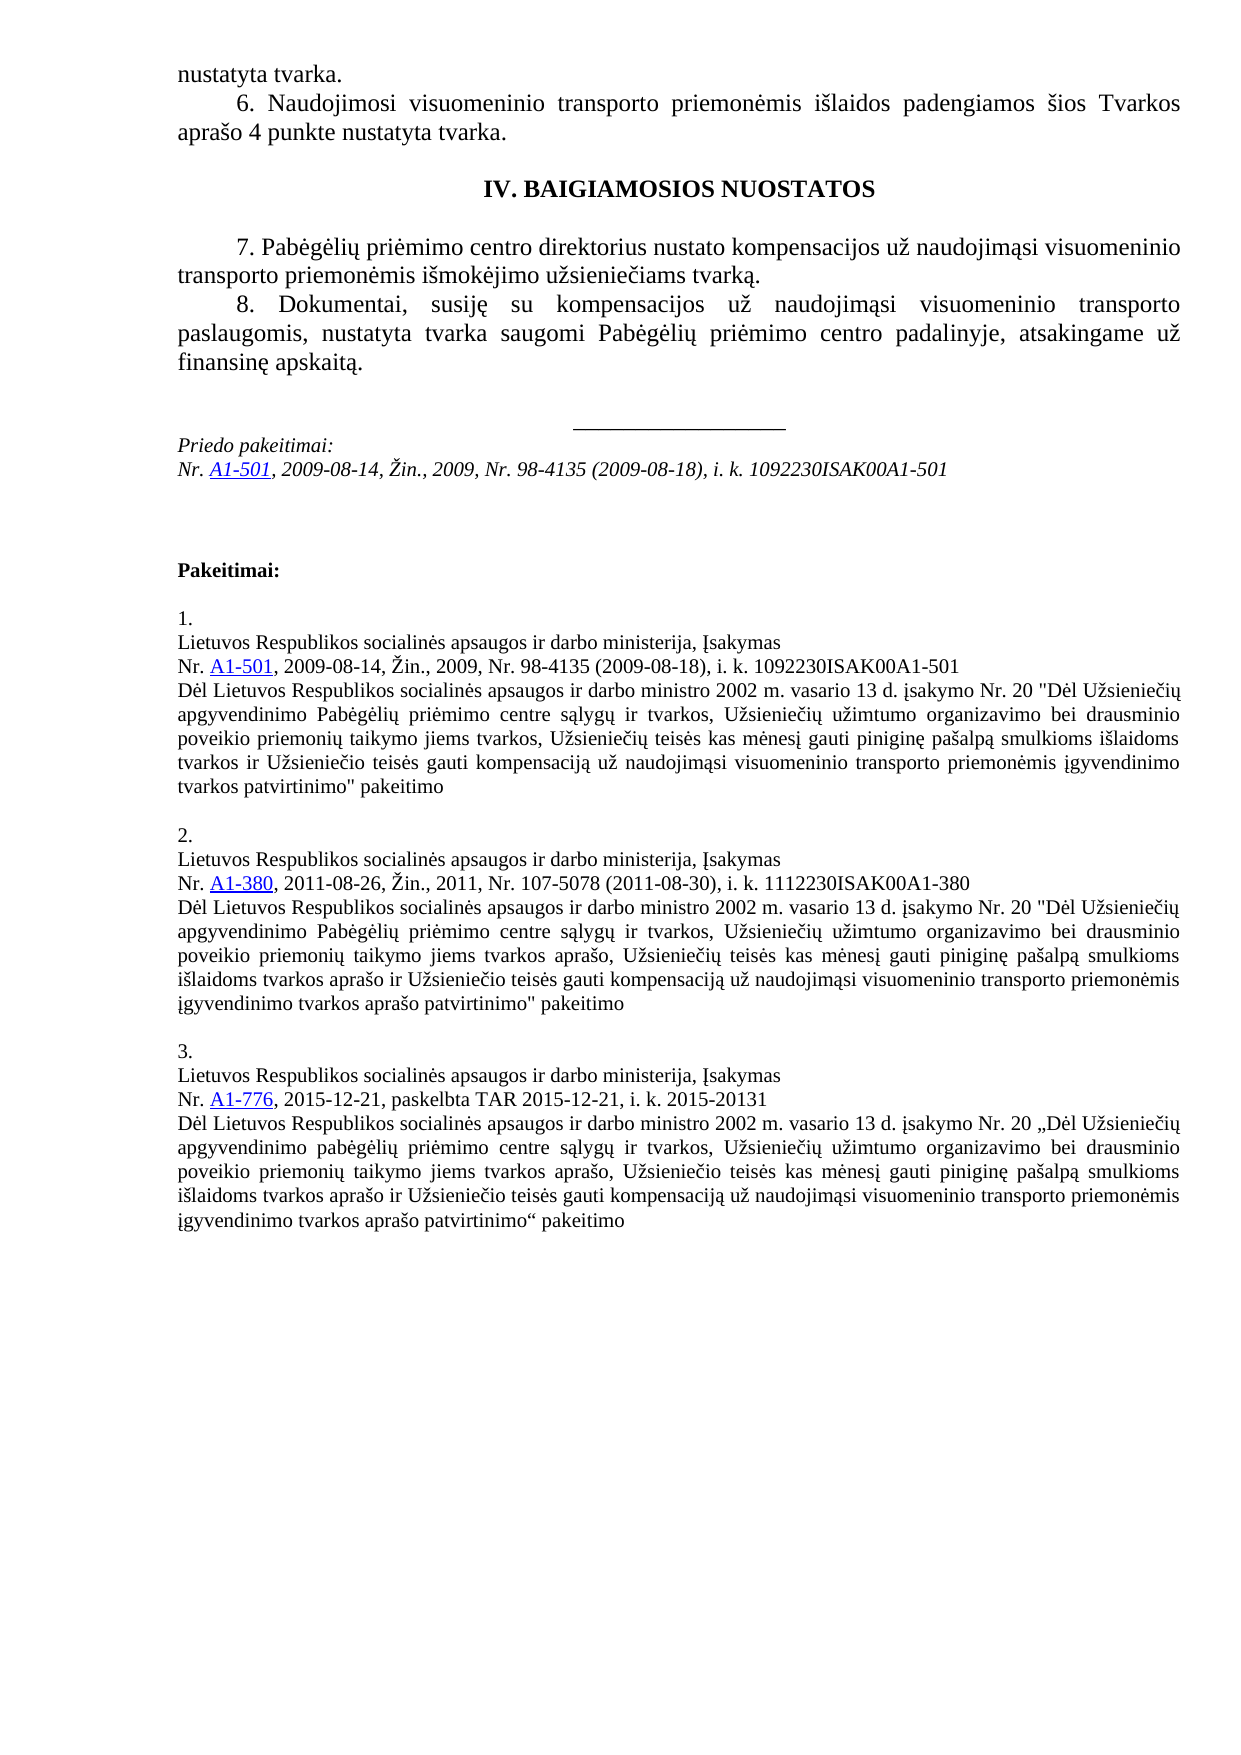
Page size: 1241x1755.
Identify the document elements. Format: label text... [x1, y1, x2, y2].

text Lietuvos Respublikos socialinės apsaugos ir darbo ministerija, Įsakymas [177, 630, 1181, 654]
text Dėl Lietuvos Respublikos socialinės apsaugos ir darbo ministro 2002 m. vasario 13 d. įsakymo Nr. 20 "Dėl Užsieniečių apgyvendinimo Pabėgėlių priėmimo centre sąlygų ir tvarkos, Užsieniečių užimtumo organizavimo bei drausminio poveikio priemonių taikymo jiems tvarkos aprašo, Užsieniečių teisės kas mėnesį gauti piniginę pašalpą smulkioms išlaidoms tvarkos aprašo ir Užsieniečio teisės gauti kompensaciją už naudojimąsi visuomeninio transporto priemonėmis įgyvendinimo tvarkos aprašo patvirtinimo" pakeitimo [177, 895, 1181, 1015]
text nustatyta tvarka. [177, 59, 1181, 88]
text Nr. A1-501, 2009-08-14, Žin., 2009, Nr. 98-4135 (2009-08-18), i. k. 1092230ISAK00A1-501 [177, 457, 1181, 481]
text _________________ [177, 404, 1181, 433]
text Nr. A1-776, 2015-12-21, paskelbta TAR 2015-12-21, i. k. 2015-20131 [177, 1087, 1181, 1111]
text 1. [177, 606, 1181, 630]
text 8. Dokumentai, susiję su kompensacijos už naudojimąsi visuomeninio transporto paslaugomis, nustatyta tvarka saugomi Pabėgėlių priėmimo centro padalinyje, atsakingame už finansinę apskaitą. [177, 289, 1181, 375]
text Lietuvos Respublikos socialinės apsaugos ir darbo ministerija, Įsakymas [177, 1063, 1181, 1087]
text Dėl Lietuvos Respublikos socialinės apsaugos ir darbo ministro 2002 m. vasario 13 d. įsakymo Nr. 20 "Dėl Užsieniečių apgyvendinimo Pabėgėlių priėmimo centre sąlygų ir tvarkos, Užsieniečių užimtumo organizavimo bei drausminio poveikio priemonių taikymo jiems tvarkos, Užsieniečių teisės kas mėnesį gauti piniginę pašalpą smulkioms išlaidoms tvarkos ir Užsieniečio teisės gauti kompensaciją už naudojimąsi visuomeninio transporto priemonėmis įgyvendinimo tvarkos patvirtinimo" pakeitimo [177, 678, 1181, 798]
text Priedo pakeitimai: [177, 433, 1181, 457]
text Lietuvos Respublikos socialinės apsaugos ir darbo ministerija, Įsakymas [177, 847, 1181, 871]
text 7. Pabėgėlių priėmimo centro direktorius nustato kompensacijos už naudojimąsi visuomeninio transporto priemonėmis išmokėjimo užsieniečiams tvarką. [177, 232, 1181, 289]
text Dėl Lietuvos Respublikos socialinės apsaugos ir darbo ministro 2002 m. vasario 13 d. įsakymo Nr. 20 „Dėl Užsieniečių apgyvendinimo pabėgėlių priėmimo centre sąlygų ir tvarkos, Užsieniečių užimtumo organizavimo bei drausminio poveikio priemonių taikymo jiems tvarkos aprašo, Užsieniečio teisės kas mėnesį gauti piniginę pašalpą smulkioms išlaidoms tvarkos aprašo ir Užsieniečio teisės gauti kompensaciją už naudojimąsi visuomeninio transporto priemonėmis įgyvendinimo tvarkos aprašo patvirtinimo“ pakeitimo [177, 1111, 1181, 1232]
text 2. [177, 822, 1181, 847]
text Pakeitimai: [177, 558, 1181, 582]
text 3. [177, 1039, 1181, 1063]
text IV. BAIGIAMOSIOS NUOSTATOS [177, 174, 1181, 203]
text Nr. A1-380, 2011-08-26, Žin., 2011, Nr. 107-5078 (2011-08-30), i. k. 1112230ISAK00A1-380 [177, 871, 1181, 895]
text 6. Naudojimosi visuomeninio transporto priemonėmis išlaidos padengiamos šios Tvarkos aprašo 4 punkte nustatyta tvarka. [177, 88, 1181, 145]
text Nr. A1-501, 2009-08-14, Žin., 2009, Nr. 98-4135 (2009-08-18), i. k. 1092230ISAK00A1-501 [177, 654, 1181, 678]
